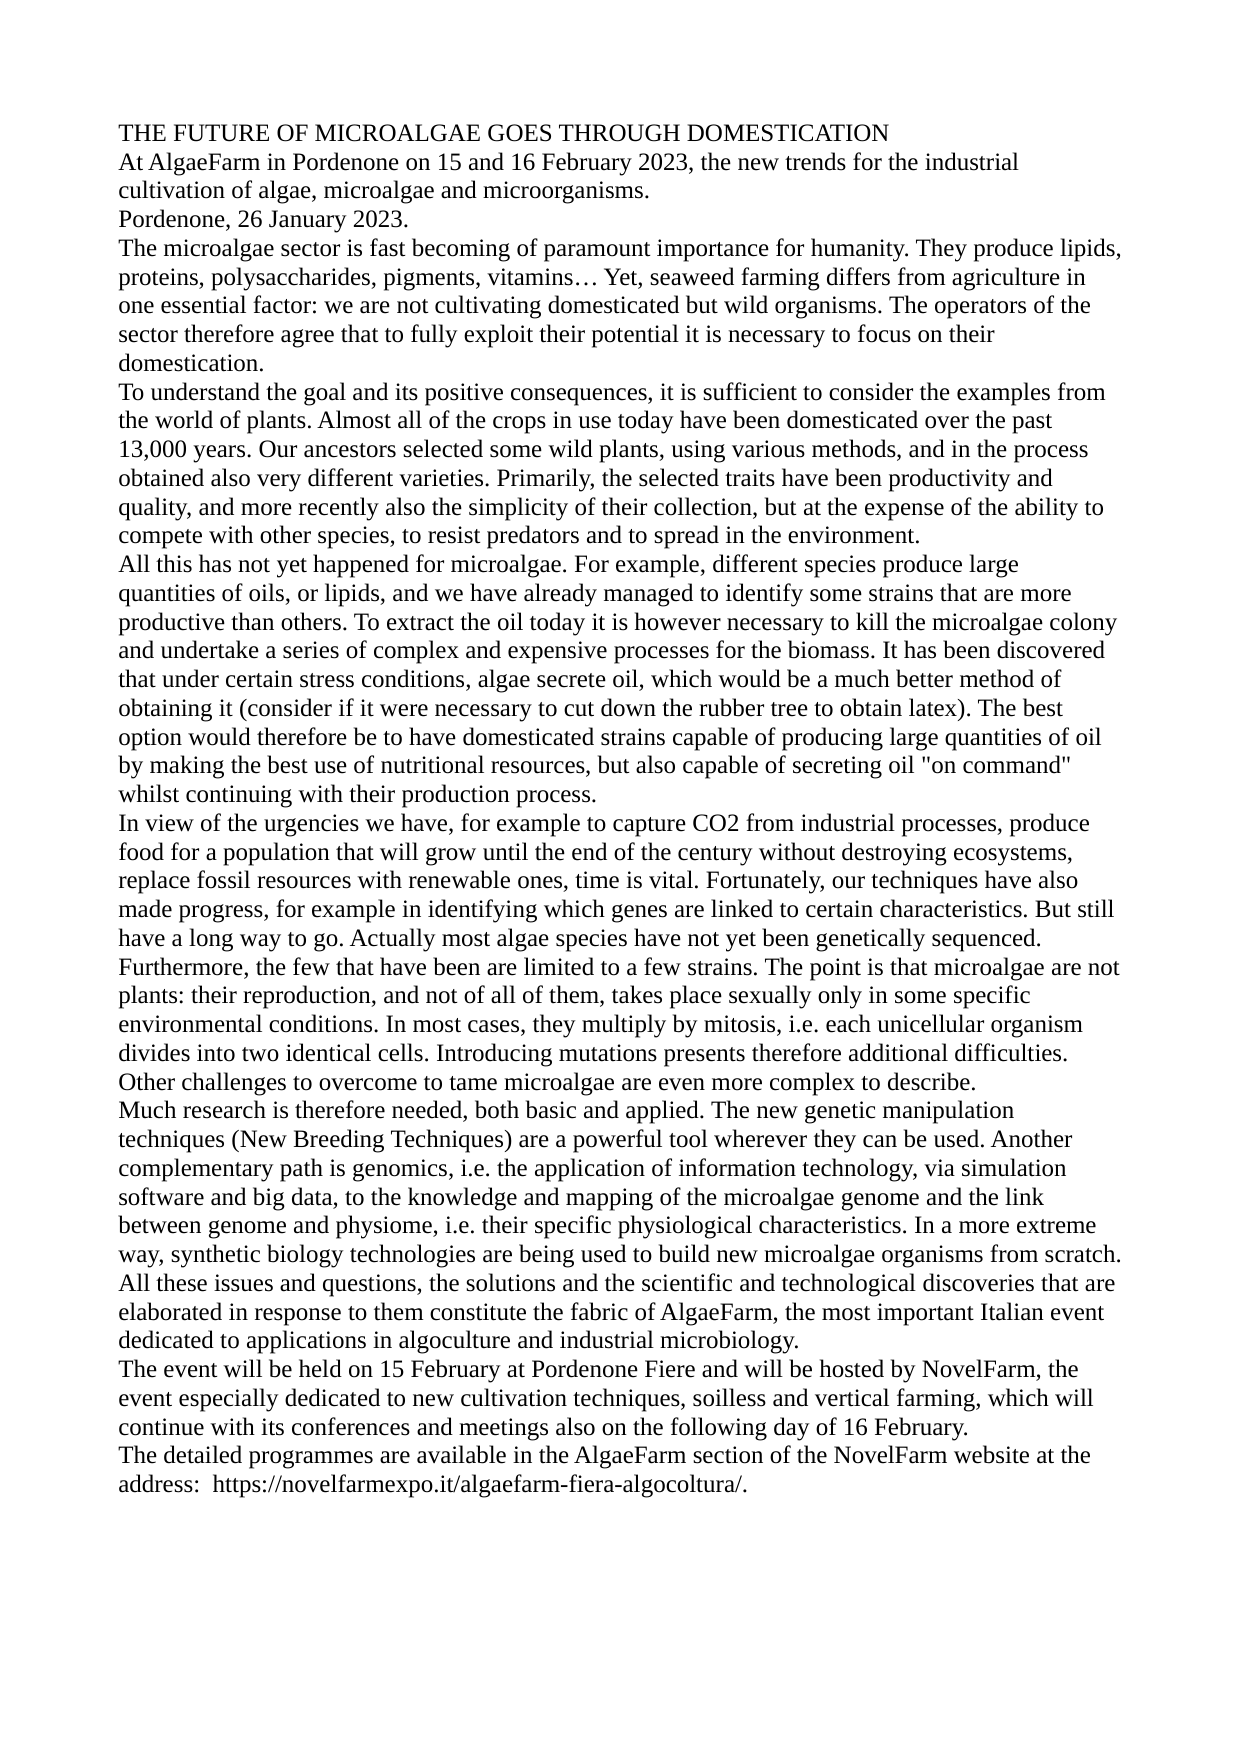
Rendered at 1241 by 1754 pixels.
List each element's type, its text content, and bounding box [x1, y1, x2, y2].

text To understand the goal and its positive consequences, it is sufficient to consider the examples from the world of plants. Almost all of the crops in use today have been domesticated over the past 13,000 years. Our ancestors selected some wild plants, using various methods, and in the process obtained also very different varieties. Primarily, the selected traits have been productivity and quality, and more recently also the simplicity of their collection, but at the expense of the ability to compete with other species, to resist predators and to spread in the environment. [118, 377, 1122, 549]
text THE FUTURE OF MICROALGAE GOES THROUGH DOMESTICATION [118, 118, 1122, 147]
text In view of the urgencies we have, for example to capture CO2 from industrial processes, produce food for a population that will grow until the end of the century without destroying ecosystems, replace fossil resources with renewable ones, time is vital. Fortunately, our techniques have also made progress, for example in identifying which genes are linked to certain characteristics. But still have a long way to go. Actually most algae species have not yet been genetically sequenced. Furthermore, the few that have been are limited to a few strains. The point is that microalgae are not plants: their reproduction, and not of all of them, takes place sexually only in some specific environmental conditions. In most cases, they multiply by mitosis, i.e. each unicellular organism divides into two identical cells. Introducing mutations presents therefore additional difficulties. Other challenges to overcome to tame microalgae are even more complex to describe. [118, 808, 1122, 1096]
text All this has not yet happened for microalgae. For example, different species produce large quantities of oils, or lipids, and we have already managed to identify some strains that are more productive than others. To extract the oil today it is however necessary to kill the microalgae colony and undertake a series of complex and expensive processes for the biomass. It has been discovered that under certain stress conditions, algae secrete oil, which would be a much better method of obtaining it (consider if it were necessary to cut down the rubber tree to obtain latex). The best option would therefore be to have domesticated strains capable of producing large quantities of oil by making the best use of nutritional resources, but also capable of secreting oil "on command" whilst continuing with their production process. [118, 549, 1122, 808]
text At AlgaeFarm in Pordenone on 15 and 16 February 2023, the new trends for the industrial cultivation of algae, microalgae and microorganisms. [118, 147, 1122, 204]
text The microalgae sector is fast becoming of paramount importance for humanity. They produce lipids, proteins, polysaccharides, pigments, vitamins… Yet, seaweed farming differs from agriculture in one essential factor: we are not cultivating domesticated but wild organisms. The operators of the sector therefore agree that to fully exploit their potential it is necessary to focus on their domestication. [118, 233, 1122, 377]
text The event will be held on 15 February at Pordenone Fiere and will be hosted by NovelFarm, the event especially dedicated to new cultivation techniques, soilless and vertical farming, which will continue with its conferences and meetings also on the following day of 16 February. [118, 1354, 1122, 1441]
text Much research is therefore needed, both basic and applied. The new genetic manipulation techniques (New Breeding Techniques) are a powerful tool wherever they can be used. Another complementary path is genomics, i.e. the application of information technology, via simulation software and big data, to the knowledge and mapping of the microalgae genome and the link between genome and physiome, i.e. their specific physiological characteristics. In a more extreme way, synthetic biology technologies are being used to build new microalgae organisms from scratch. [118, 1096, 1122, 1268]
text The detailed programmes are available in the AlgaeFarm section of the NovelFarm website at the address: https://novelfarmexpo.it/algaefarm-fiera-algocoltura/. [118, 1441, 1122, 1498]
text Pordenone, 26 January 2023. [118, 204, 1122, 233]
text All these issues and questions, the solutions and the scientific and technological discoveries that are elaborated in response to them constitute the fabric of AlgaeFarm, the most important Italian event dedicated to applications in algoculture and industrial microbiology. [118, 1268, 1122, 1354]
